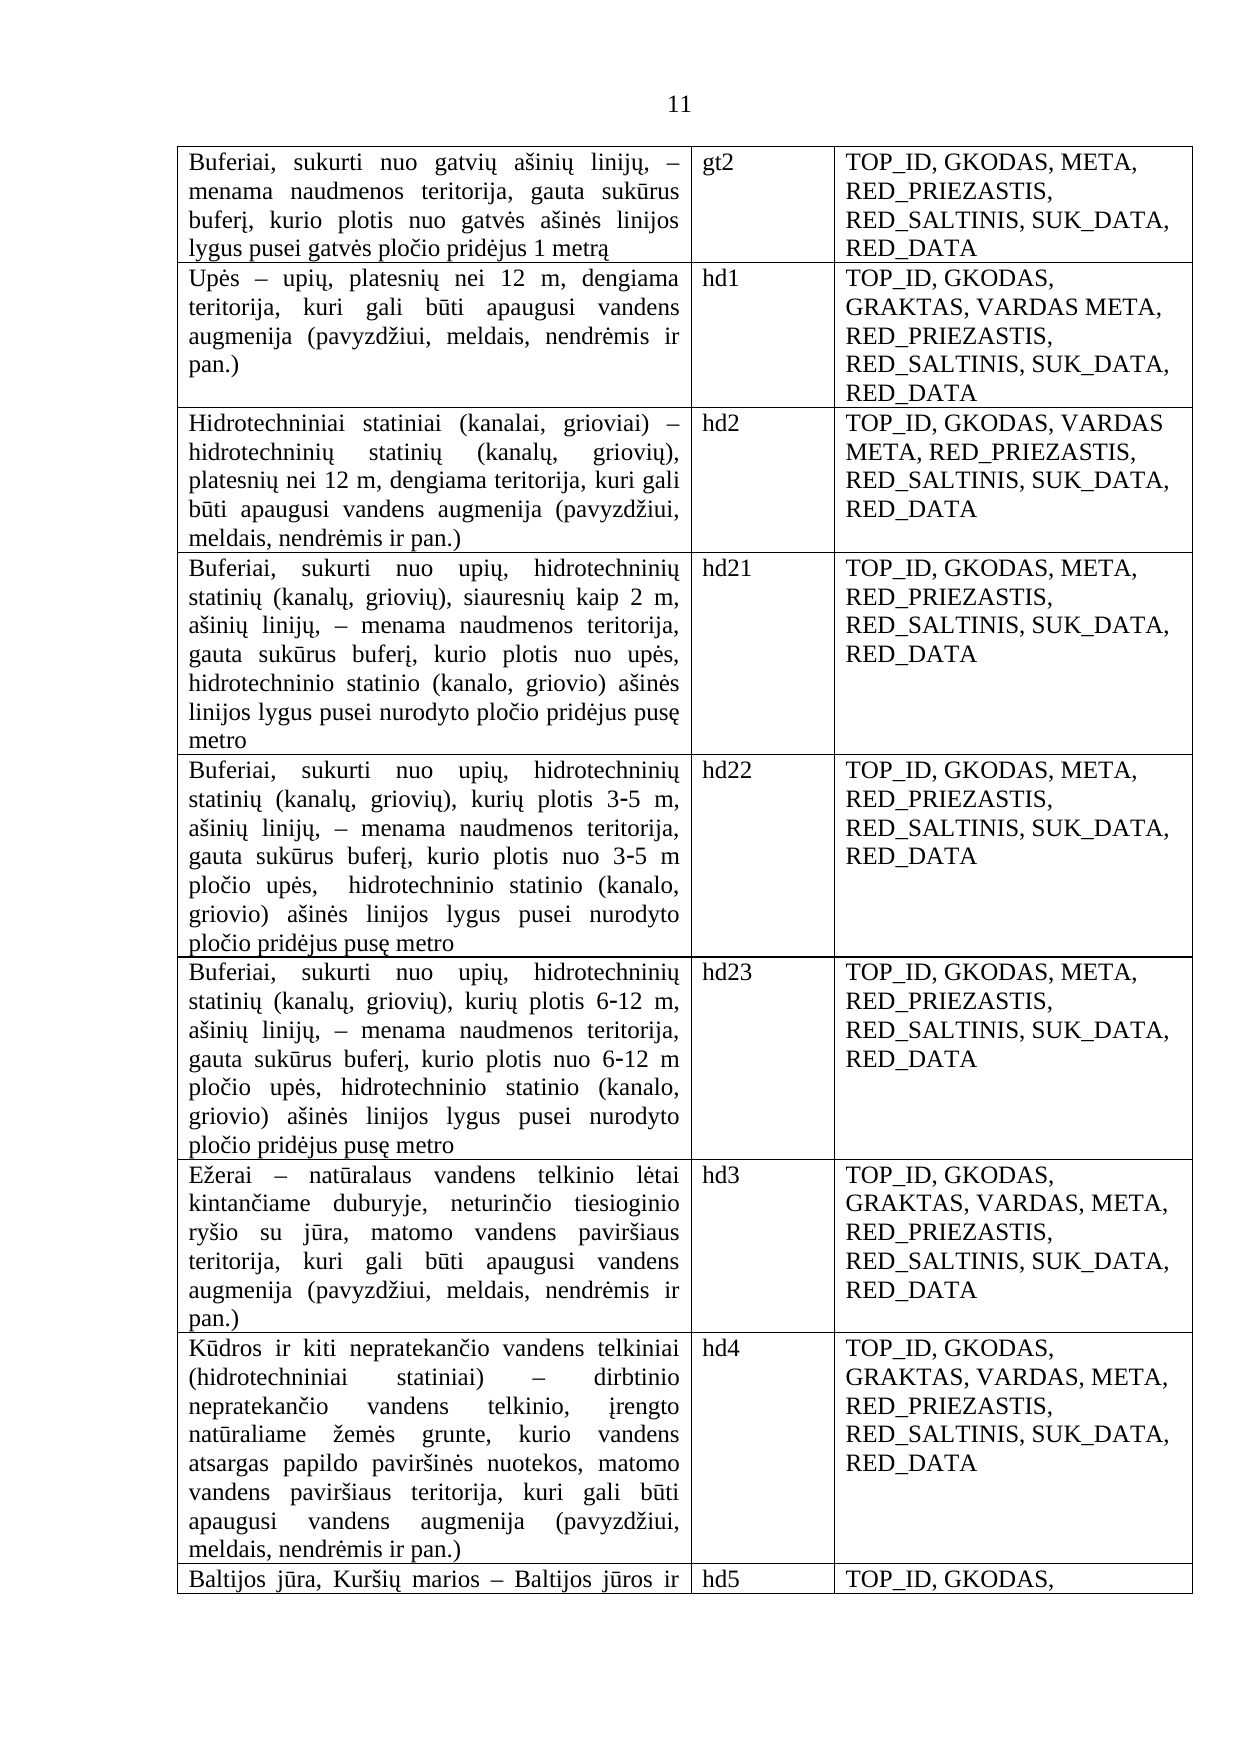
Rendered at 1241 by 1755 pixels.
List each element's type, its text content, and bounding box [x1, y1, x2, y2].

table_cell hd22 [692, 755, 834, 956]
table_cell hd1 [692, 263, 834, 407]
table_cell Upės – upių, platesnių nei 12 m, dengiama teritorija, kuri gali būti apaugusi vandens augmenija (pavyzdžiui, meldais, nendrėmis ir pan.) [178, 263, 691, 407]
table_cell hd5 [692, 1564, 834, 1593]
table_cell Buferiai, sukurti nuo upių, hidrotechninių statinių (kanalų, griovių), siauresnių kaip 2 m, ašinių linijų, – menama naudmenos teritorija, gauta sukūrus buferį, kurio plotis nuo upės, hidrotechninio statinio (kanalo, griovio) ašinės linijos lygus pusei nurodyto pločio pridėjus pusę metro [178, 553, 691, 754]
table_cell Kūdros ir kiti nepratekančio vandens telkiniai (hidrotechniniai statiniai) – dirbtinio nepratekančio vandens telkinio, įrengto natūraliame žemės grunte, kurio vandens atsargas papildo paviršinės nuotekos, matomo vandens paviršiaus teritorija, kuri gali būti apaugusi vandens augmenija (pavyzdžiui, meldais, nendrėmis ir pan.) [178, 1333, 691, 1563]
table_cell TOP_ID, GKODAS, META, RED_PRIEZASTIS, RED_SALTINIS, SUK_DATA, RED_DATA [835, 147, 1192, 262]
table_cell TOP_ID, GKODAS, META, RED_PRIEZASTIS, RED_SALTINIS, SUK_DATA, RED_DATA [835, 755, 1192, 956]
table_cell hd4 [692, 1333, 834, 1563]
table_cell TOP_ID, GKODAS, META, RED_PRIEZASTIS, RED_SALTINIS, SUK_DATA, RED_DATA [835, 553, 1192, 754]
table_cell TOP_ID, GKODAS, VARDAS META, RED_PRIEZASTIS, RED_SALTINIS, SUK_DATA, RED_DATA [835, 408, 1192, 552]
table_cell hd21 [692, 553, 834, 754]
table_cell TOP_ID, GKODAS, [835, 1564, 1192, 1593]
table_cell Hidrotechniniai statiniai (kanalai, grioviai) – hidrotechninių statinių (kanalų, griovių), platesnių nei 12 m, dengiama teritorija, kuri gali būti apaugusi vandens augmenija (pavyzdžiui, meldais, nendrėmis ir pan.) [178, 408, 691, 552]
table_cell Buferiai, sukurti nuo upių, hidrotechninių statinių (kanalų, griovių), kurių plotis 35 m, ašinių linijų, – menama naudmenos teritorija, gauta sukūrus buferį, kurio plotis nuo 35 m pločio upės, hidrotechninio statinio (kanalo, griovio) ašinės linijos lygus pusei nurodyto pločio pridėjus pusę metro [178, 755, 691, 956]
table_cell Buferiai, sukurti nuo upių, hidrotechninių statinių (kanalų, griovių), kurių plotis 612 m, ašinių linijų, – menama naudmenos teritorija, gauta sukūrus buferį, kurio plotis nuo 612 m pločio upės, hidrotechninio statinio (kanalo, griovio) ašinės linijos lygus pusei nurodyto pločio pridėjus pusę metro [178, 958, 691, 1159]
table_cell TOP_ID, GKODAS, GRAKTAS, VARDAS, META, RED_PRIEZASTIS, RED_SALTINIS, SUK_DATA, RED_DATA [835, 1333, 1192, 1563]
table_cell Ežerai – natūralaus vandens telkinio lėtai kintančiame duburyje, neturinčio tiesioginio ryšio su jūra, matomo vandens paviršiaus teritorija, kuri gali būti apaugusi vandens augmenija (pavyzdžiui, meldais, nendrėmis ir pan.) [178, 1160, 691, 1332]
table_cell gt2 [692, 147, 834, 262]
table_cell TOP_ID, GKODAS, GRAKTAS, VARDAS META, RED_PRIEZASTIS, RED_SALTINIS, SUK_DATA, RED_DATA [835, 263, 1192, 407]
table_cell hd3 [692, 1160, 834, 1332]
table_cell TOP_ID, GKODAS, GRAKTAS, VARDAS, META, RED_PRIEZASTIS, RED_SALTINIS, SUK_DATA, RED_DATA [835, 1160, 1192, 1332]
table_cell hd23 [692, 958, 834, 1159]
table_cell Buferiai, sukurti nuo gatvių ašinių linijų, – menama naudmenos teritorija, gauta sukūrus buferį, kurio plotis nuo gatvės ašinės linijos lygus pusei gatvės pločio pridėjus 1 metrą [178, 147, 691, 262]
table_cell hd2 [692, 408, 834, 552]
table_cell TOP_ID, GKODAS, META, RED_PRIEZASTIS, RED_SALTINIS, SUK_DATA, RED_DATA [835, 958, 1192, 1159]
table_cell Baltijos jūra, Kuršių marios – Baltijos jūros ir [178, 1564, 691, 1593]
